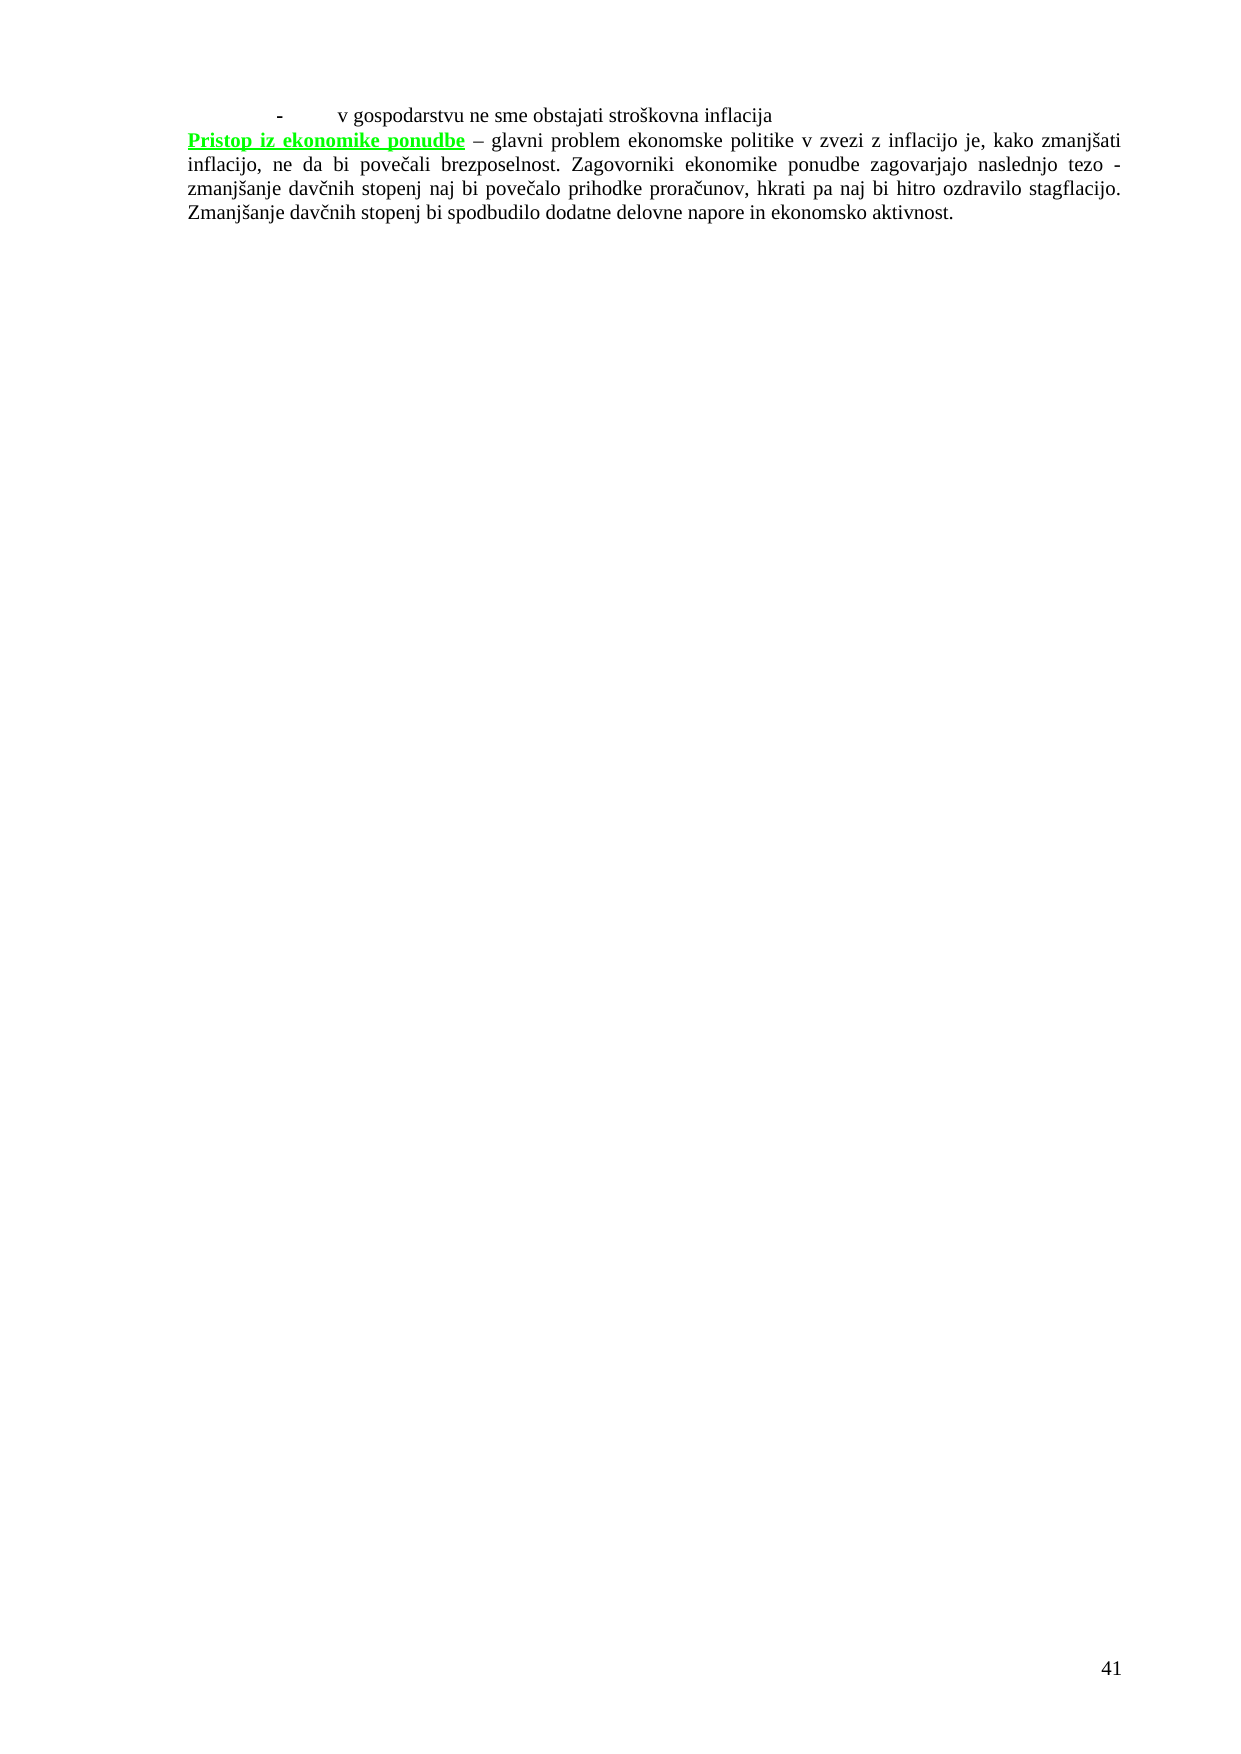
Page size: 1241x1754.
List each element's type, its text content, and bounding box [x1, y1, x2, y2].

list v gospodarstvu ne sme obstajati stroškovna inflacija [276, 103, 1122, 127]
text Pristop iz ekonomike ponudbe – glavni problem ekonomske politike v zvezi z inflacijo je, kako zmanjšati inflacijo, ne da bi povečali brezposelnost. Zagovorniki ekonomike ponudbe zagovarjajo naslednjo tezo - zmanjšanje davčnih stopenj naj bi povečalo prihodke proračunov, hkrati pa naj bi hitro ozdravilo stagflacijo. Zmanjšanje davčnih stopenj bi spodbudilo dodatne delovne napore in ekonomsko aktivnost. [187, 127, 1122, 224]
